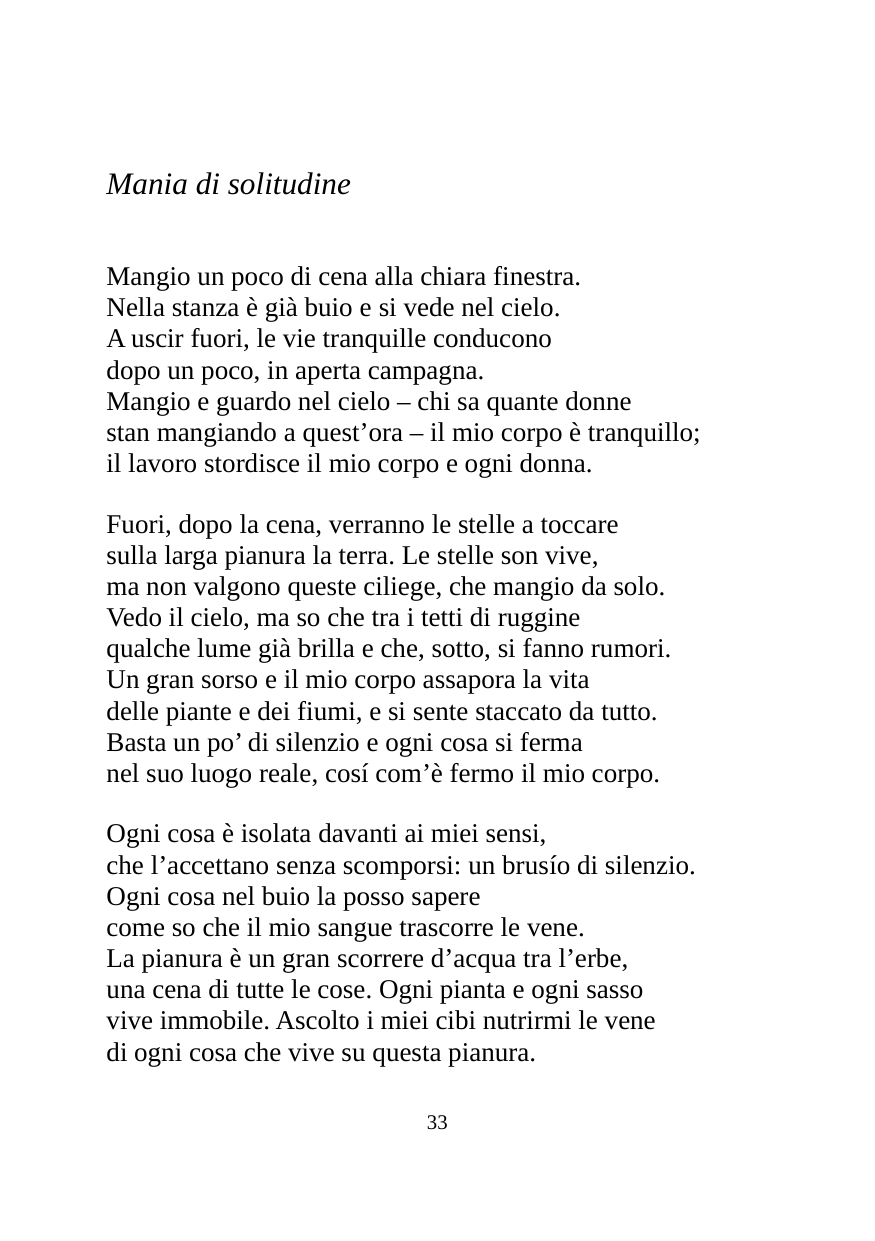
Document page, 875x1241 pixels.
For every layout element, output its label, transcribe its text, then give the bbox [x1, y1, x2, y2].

subtitle Mania di solitudine [106, 165, 768, 201]
text Ogni cosa è isolata davanti ai miei sensi, che l’accettano senza scomporsi: un brusío di silenzio. Ogni cosa nel buio la posso sapere come so che il mio sangue trascorre le vene. La pianura è un gran scorrere d’acqua tra l’erbe, una cena di tutte le cose. Ogni pianta e ogni sasso vive immobile. Ascolto i miei cibi nutrirmi le vene di ogni cosa che vive su questa pianura. [106, 818, 768, 1067]
text Fuori, dopo la cena, verranno le stelle a toccare sulla larga pianura la terra. Le stelle son vive, ma non valgono queste ciliege, che mangio da solo. Vedo il cielo, ma so che tra i tetti di ruggine qualche lume già brilla e che, sotto, si fanno rumori. Un gran sorso e il mio corpo assapora la vita delle piante e dei fiumi, e si sente staccato da tutto. Basta un po’ di silenzio e ogni cosa si ferma nel suo luogo reale, cosí com’è fermo il mio corpo. [106, 508, 768, 788]
text Mangio un poco di cena alla chiara finestra. Nella stanza è già buio e si vede nel cielo. A uscir fuori, le vie tranquille conducono dopo un poco, in aperta campagna. Mangio e guardo nel cielo – chi sa quante donne stan mangiando a quest’ora – il mio corpo è tranquillo; il lavoro stordisce il mio corpo e ogni donna. [106, 260, 768, 478]
